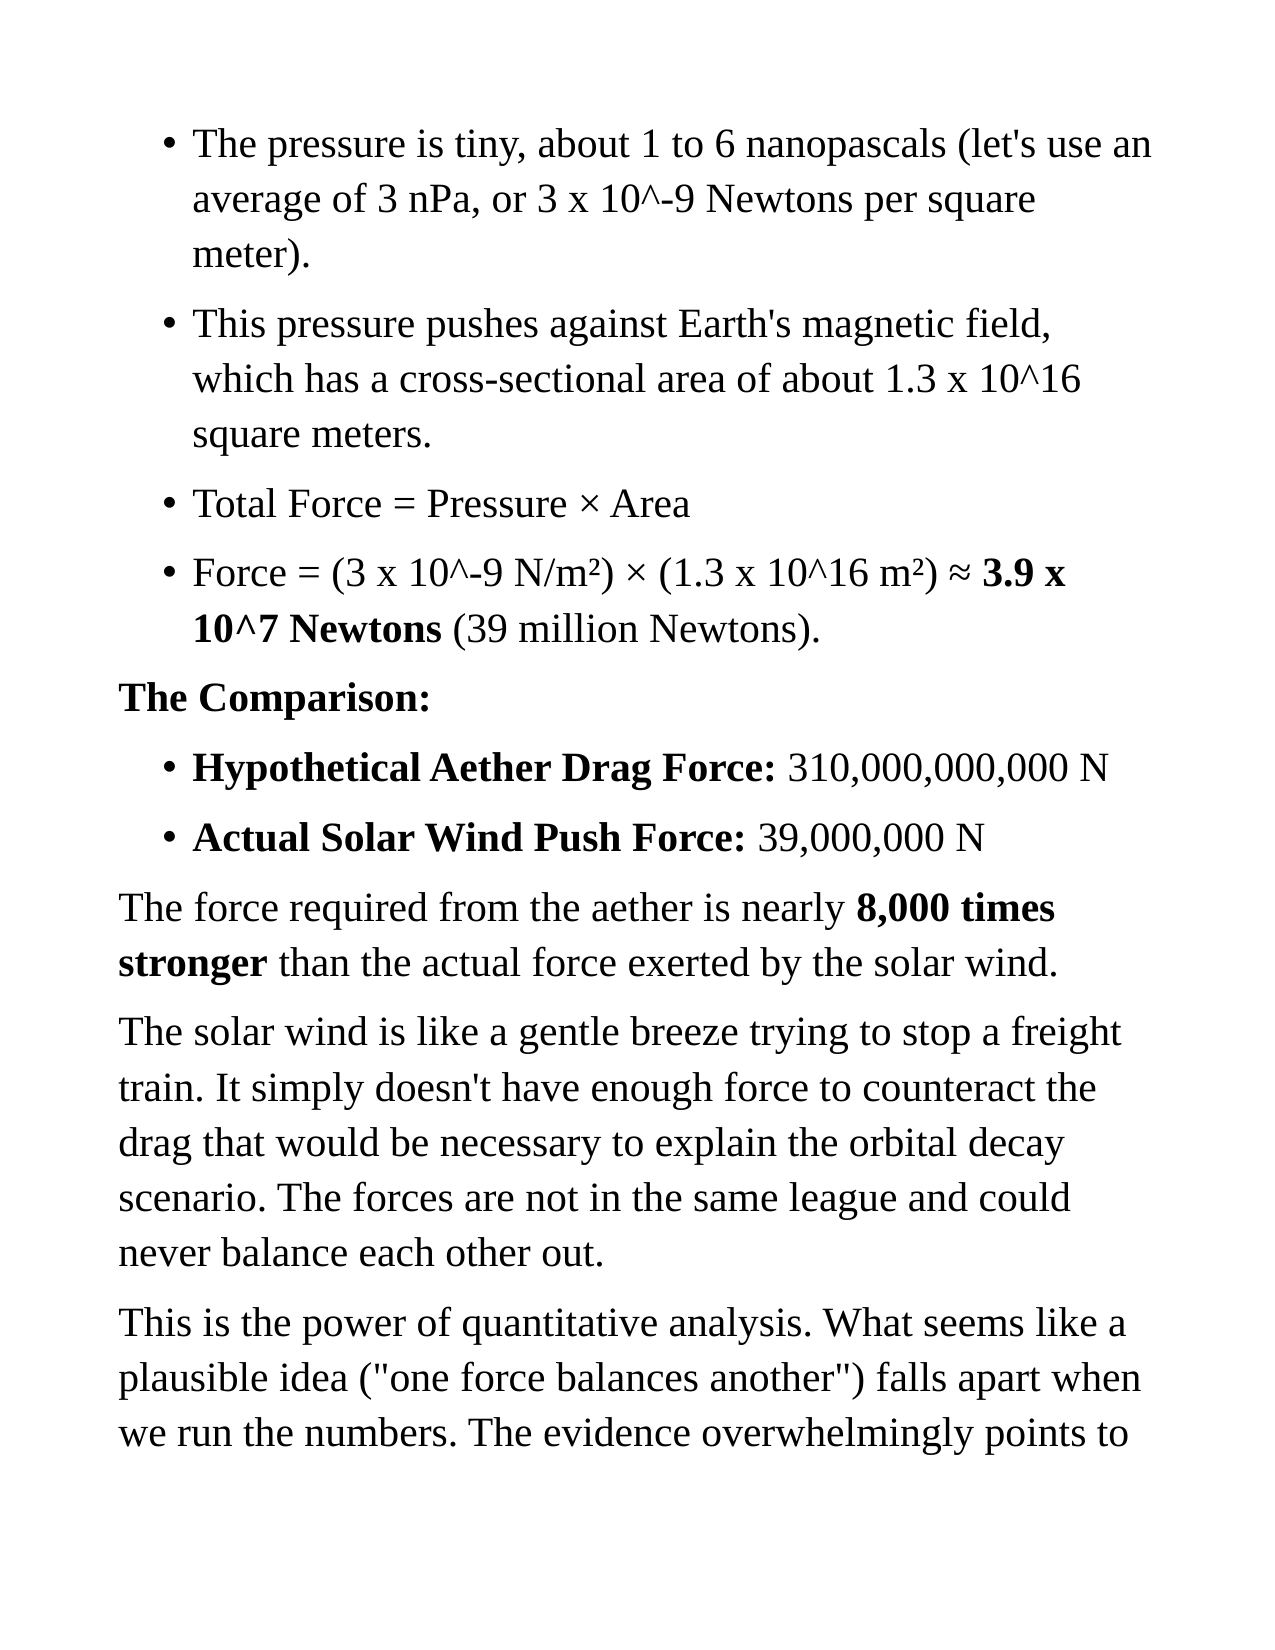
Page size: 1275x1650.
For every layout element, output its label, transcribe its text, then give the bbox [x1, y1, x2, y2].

text This is the power of quantitative analysis. What seems like a plausible idea ("one force balances another") falls apart when we run the numbers. The evidence overwhelmingly points to [118, 1297, 1157, 1455]
text The Comparison: [118, 673, 1157, 721]
list The pressure is tiny, about 1 to 6 nanopascals (let's use an average of 3 nPa, or 3 x 10^-9 Newtons per square meter). [162, 118, 1157, 276]
list Actual Solar Wind Push Force: 39,000,000 N [162, 812, 1157, 860]
text The force required from the aether is nearly 8,000 times stronger than the actual force exerted by the solar wind. [118, 882, 1157, 985]
list This pressure pushes against Earth's magnetic field, which has a cross-sectional area of about 1.3 x 10^16 square meters. [162, 298, 1157, 456]
text The solar wind is like a gentle breeze trying to stop a freight train. It simply doesn't have enough force to counteract the drag that would be necessary to explain the orbital decay scenario. The forces are not in the same league and could never balance each other out. [118, 1007, 1157, 1275]
list Hypothetical Aether Drag Force: 310,000,000,000 N [162, 742, 1157, 791]
list Force = (3 x 10^-9 N/m²) × (1.3 x 10^16 m²) ≈ 3.9 x 10^7 Newtons (39 million Newtons). [162, 548, 1157, 651]
list Total Force = Pressure × Area [162, 478, 1157, 526]
